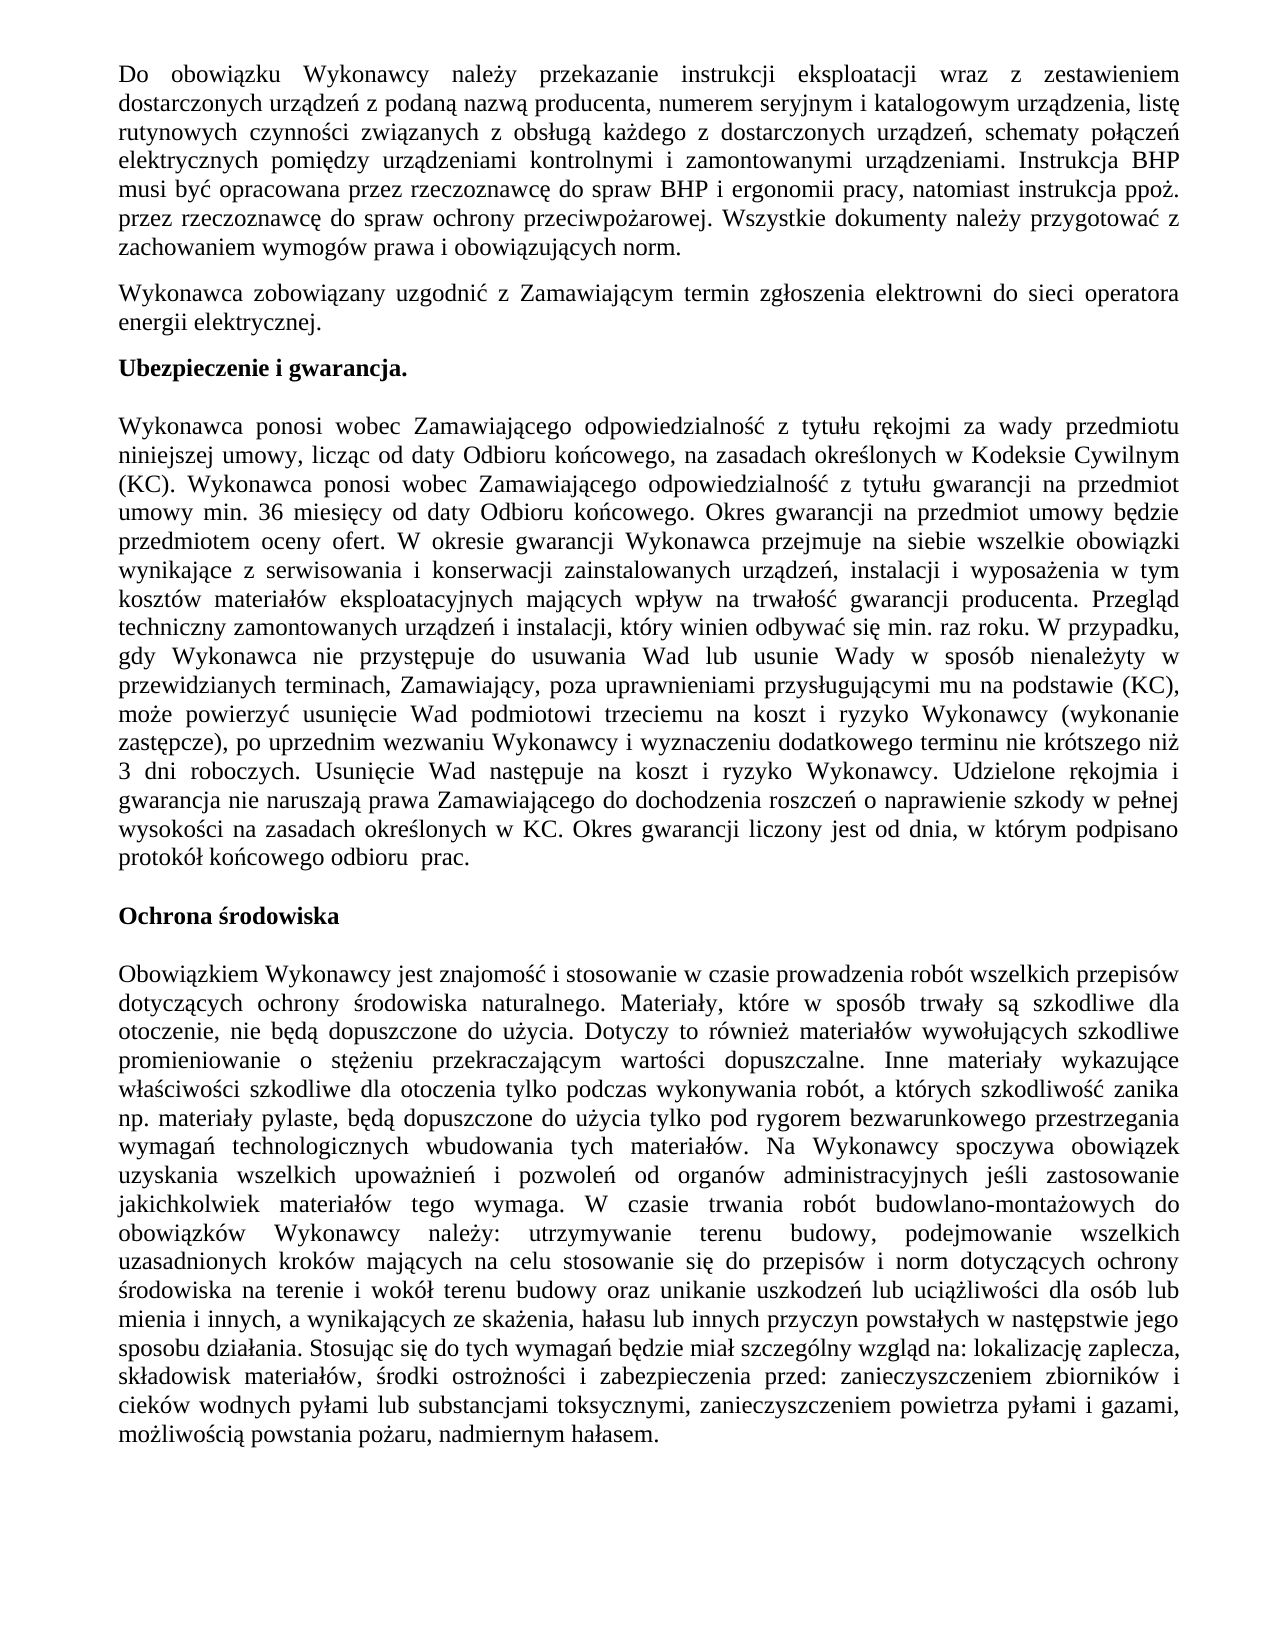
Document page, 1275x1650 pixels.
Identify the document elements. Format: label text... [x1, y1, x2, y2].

text Obowiązkiem Wykonawcy jest znajomość i stosowanie w czasie prowadzenia robót wszelkich przepisów dotyczących ochrony środowiska naturalnego. Materiały, które w sposób trwały są szkodliwe dla otoczenie, nie będą dopuszczone do użycia. Dotyczy to również materiałów wywołujących szkodliwe promieniowanie o stężeniu przekraczającym wartości dopuszczalne. Inne materiały wykazujące właściwości szkodliwe dla otoczenia tylko podczas wykonywania robót, a których szkodliwość zanika np. materiały pylaste, będą dopuszczone do użycia tylko pod rygorem bezwarunkowego przestrzegania wymagań technologicznych wbudowania tych materiałów. Na Wykonawcy spoczywa obowiązek uzyskania wszelkich upoważnień i pozwoleń od organów administracyjnych jeśli zastosowanie jakichkolwiek materiałów tego wymaga. W czasie trwania robót budowlano-montażowych do obowiązków Wykonawcy należy: utrzymywanie terenu budowy, podejmowanie wszelkich uzasadnionych kroków mających na celu stosowanie się do przepisów i norm dotyczących ochrony środowiska na terenie i wokół terenu budowy oraz unikanie uszkodzeń lub uciążliwości dla osób lub mienia i innych, a wynikających ze skażenia, hałasu lub innych przyczyn powstałych w następstwie jego sposobu działania. Stosując się do tych wymagań będzie miał szczególny wzgląd na: lokalizację zaplecza, składowisk materiałów, środki ostrożności i zabezpieczenia przed: zanieczyszczeniem zbiorników i cieków wodnych pyłami lub substancjami toksycznymi, zanieczyszczeniem powietrza pyłami i gazami, możliwością powstania pożaru, nadmiernym hałasem. [118, 959, 1181, 1448]
text Ochrona środowiska [118, 901, 1181, 929]
text Ubezpieczenie i gwarancja. [118, 353, 1181, 382]
text Do obowiązku Wykonawcy należy przekazanie instrukcji eksploatacji wraz z zestawieniem dostarczonych urządzeń z podaną nazwą producenta, numerem seryjnym i katalogowym urządzenia, listę rutynowych czynności związanych z obsługą każdego z dostarczonych urządzeń, schematy połączeń elektrycznych pomiędzy urządzeniami kontrolnymi i zamontowanymi urządzeniami. Instrukcja BHP musi być opracowana przez rzeczoznawcę do spraw BHP i ergonomii pracy, natomiast instrukcja ppoż. przez rzeczoznawcę do spraw ochrony przeciwpożarowej. Wszystkie dokumenty należy przygotować z zachowaniem wymogów prawa i obowiązujących norm. [118, 59, 1181, 260]
text Wykonawca zobowiązany uzgodnić z Zamawiającym termin zgłoszenia elektrowni do sieci operatora energii elektrycznej. [118, 278, 1181, 335]
text Wykonawca ponosi wobec Zamawiającego odpowiedzialność z tytułu rękojmi za wady przedmiotu niniejszej umowy, licząc od daty Odbioru końcowego, na zasadach określonych w Kodeksie Cywilnym (KC). Wykonawca ponosi wobec Zamawiającego odpowiedzialność z tytułu gwarancji na przedmiot umowy min. 36 miesięcy od daty Odbioru końcowego. Okres gwarancji na przedmiot umowy będzie przedmiotem oceny ofert. W okresie gwarancji Wykonawca przejmuje na siebie wszelkie obowiązki wynikające z serwisowania i konserwacji zainstalowanych urządzeń, instalacji i wyposażenia w tym kosztów materiałów eksploatacyjnych mających wpływ na trwałość gwarancji producenta. Przegląd techniczny zamontowanych urządzeń i instalacji, który winien odbywać się min. raz roku. W przypadku, gdy Wykonawca nie przystępuje do usuwania Wad lub usunie Wady w sposób nienależyty w przewidzianych terminach, Zamawiający, poza uprawnieniami przysługującymi mu na podstawie (KC), może powierzyć usunięcie Wad podmiotowi trzeciemu na koszt i ryzyko Wykonawcy (wykonanie zastępcze), po uprzednim wezwaniu Wykonawcy i wyznaczeniu dodatkowego terminu nie krótszego niż 3 dni roboczych. Usunięcie Wad następuje na koszt i ryzyko Wykonawcy. Udzielone rękojmia i gwarancja nie naruszają prawa Zamawiającego do dochodzenia roszczeń o naprawienie szkody w pełnej wysokości na zasadach określonych w KC. Okres gwarancji liczony jest od dnia, w którym podpisano protokół końcowego odbioru prac. [118, 411, 1181, 871]
